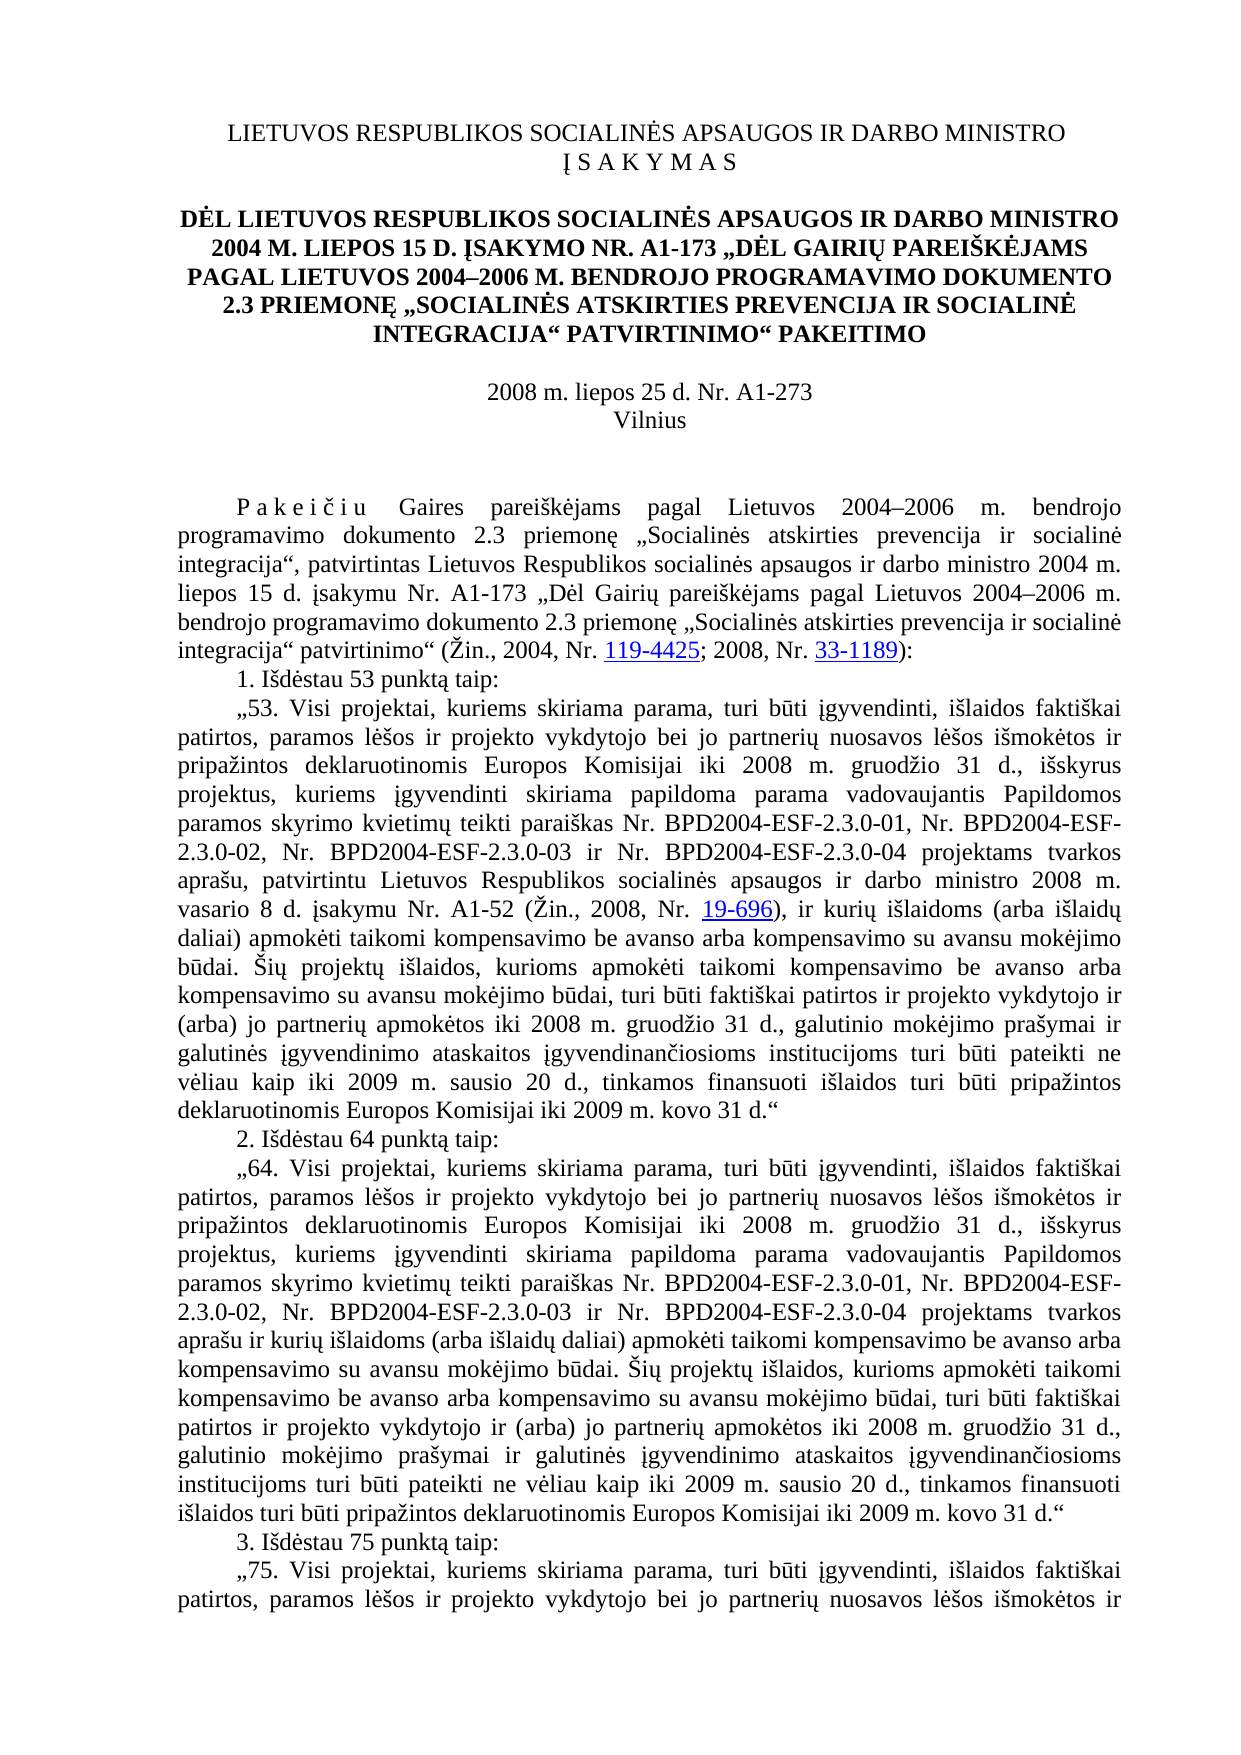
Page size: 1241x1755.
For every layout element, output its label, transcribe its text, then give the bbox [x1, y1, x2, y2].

text LIETUVOS RESPUBLIKOS SOCIALINĖS APSAUGOS IR DARBO MINISTRO [177, 118, 1122, 147]
text 2. Išdėstau 64 punktą taip: [177, 1124, 1122, 1153]
text Pakeičiu Gaires pareiškėjams pagal Lietuvos 2004–2006 m. bendrojo programavimo dokumento 2.3 priemonę „Socialinės atskirties prevencija ir socialinė integracija“, patvirtintas Lietuvos Respublikos socialinės apsaugos ir darbo ministro 2004 m. liepos 15 d. įsakymu Nr. A1-173 „Dėl Gairių pareiškėjams pagal Lietuvos 2004–2006 m. bendrojo programavimo dokumento 2.3 priemonę „Socialinės atskirties prevencija ir socialinė integracija“ patvirtinimo“ (Žin., 2004, Nr. 119-4425; 2008, Nr. 33-1189): [177, 492, 1122, 664]
text Vilnius [177, 406, 1122, 434]
text 2008 m. liepos 25 d. Nr. A1-273 [177, 377, 1122, 406]
text „64. Visi projektai, kuriems skiriama parama, turi būti įgyvendinti, išlaidos faktiškai patirtos, paramos lėšos ir projekto vykdytojo bei jo partnerių nuosavos lėšos išmokėtos ir pripažintos deklaruotinomis Europos Komisijai iki 2008 m. gruodžio 31 d., išskyrus projektus, kuriems įgyvendinti skiriama papildoma parama vadovaujantis Papildomos paramos skyrimo kvietimų teikti paraiškas Nr. BPD2004-ESF-2.3.0-01, Nr. BPD2004-ESF-2.3.0-02, Nr. BPD2004-ESF-2.3.0-03 ir Nr. BPD2004-ESF-2.3.0-04 projektams tvarkos aprašu ir kurių išlaidoms (arba išlaidų daliai) apmokėti taikomi kompensavimo be avanso arba kompensavimo su avansu mokėjimo būdai. Šių projektų išlaidos, kurioms apmokėti taikomi kompensavimo be avanso arba kompensavimo su avansu mokėjimo būdai, turi būti faktiškai patirtos ir projekto vykdytojo ir (arba) jo partnerių apmokėtos iki 2008 m. gruodžio 31 d., galutinio mokėjimo prašymai ir galutinės įgyvendinimo ataskaitos įgyvendinančiosioms institucijoms turi būti pateikti ne vėliau kaip iki 2009 m. sausio 20 d., tinkamos finansuoti išlaidos turi būti pripažintos deklaruotinomis Europos Komisijai iki 2009 m. kovo 31 d.“ [177, 1153, 1122, 1527]
text „53. Visi projektai, kuriems skiriama parama, turi būti įgyvendinti, išlaidos faktiškai patirtos, paramos lėšos ir projekto vykdytojo bei jo partnerių nuosavos lėšos išmokėtos ir pripažintos deklaruotinomis Europos Komisijai iki 2008 m. gruodžio 31 d., išskyrus projektus, kuriems įgyvendinti skiriama papildoma parama vadovaujantis Papildomos paramos skyrimo kvietimų teikti paraiškas Nr. BPD2004-ESF-2.3.0-01, Nr. BPD2004-ESF-2.3.0-02, Nr. BPD2004-ESF-2.3.0-03 ir Nr. BPD2004-ESF-2.3.0-04 projektams tvarkos aprašu, patvirtintu Lietuvos Respublikos socialinės apsaugos ir darbo ministro 2008 m. vasario 8 d. įsakymu Nr. A1-52 (Žin., 2008, Nr. 19-696), ir kurių išlaidoms (arba išlaidų daliai) apmokėti taikomi kompensavimo be avanso arba kompensavimo su avansu mokėjimo būdai. Šių projektų išlaidos, kurioms apmokėti taikomi kompensavimo be avanso arba kompensavimo su avansu mokėjimo būdai, turi būti faktiškai patirtos ir projekto vykdytojo ir (arba) jo partnerių apmokėtos iki 2008 m. gruodžio 31 d., galutinio mokėjimo prašymai ir galutinės įgyvendinimo ataskaitos įgyvendinančiosioms institucijoms turi būti pateikti ne vėliau kaip iki 2009 m. sausio 20 d., tinkamos finansuoti išlaidos turi būti pripažintos deklaruotinomis Europos Komisijai iki 2009 m. kovo 31 d.“ [177, 693, 1122, 1124]
text „75. Visi projektai, kuriems skiriama parama, turi būti įgyvendinti, išlaidos faktiškai patirtos, paramos lėšos ir projekto vykdytojo bei jo partnerių nuosavos lėšos išmokėtos ir [177, 1556, 1122, 1613]
text ĮSAKYMAS [177, 147, 1122, 176]
text 3. Išdėstau 75 punktą taip: [177, 1527, 1122, 1556]
text DĖL LIETUVOS RESPUBLIKOS SOCIALINĖS APSAUGOS IR DARBO MINISTRO 2004 M. LIEPOS 15 D. ĮSAKYMO NR. A1-173 „DĖL GAIRIŲ PAREIŠKĖJAMS PAGAL LIETUVOS 2004–2006 M. BENDROJO PROGRAMAVIMO DOKUMENTO 2.3 PRIEMONĘ „SOCIALINĖS ATSKIRTIES PREVENCIJA IR SOCIALINĖ INTEGRACIJA“ PATVIRTINIMO“ PAKEITIMO [177, 204, 1122, 348]
text 1. Išdėstau 53 punktą taip: [177, 664, 1122, 693]
